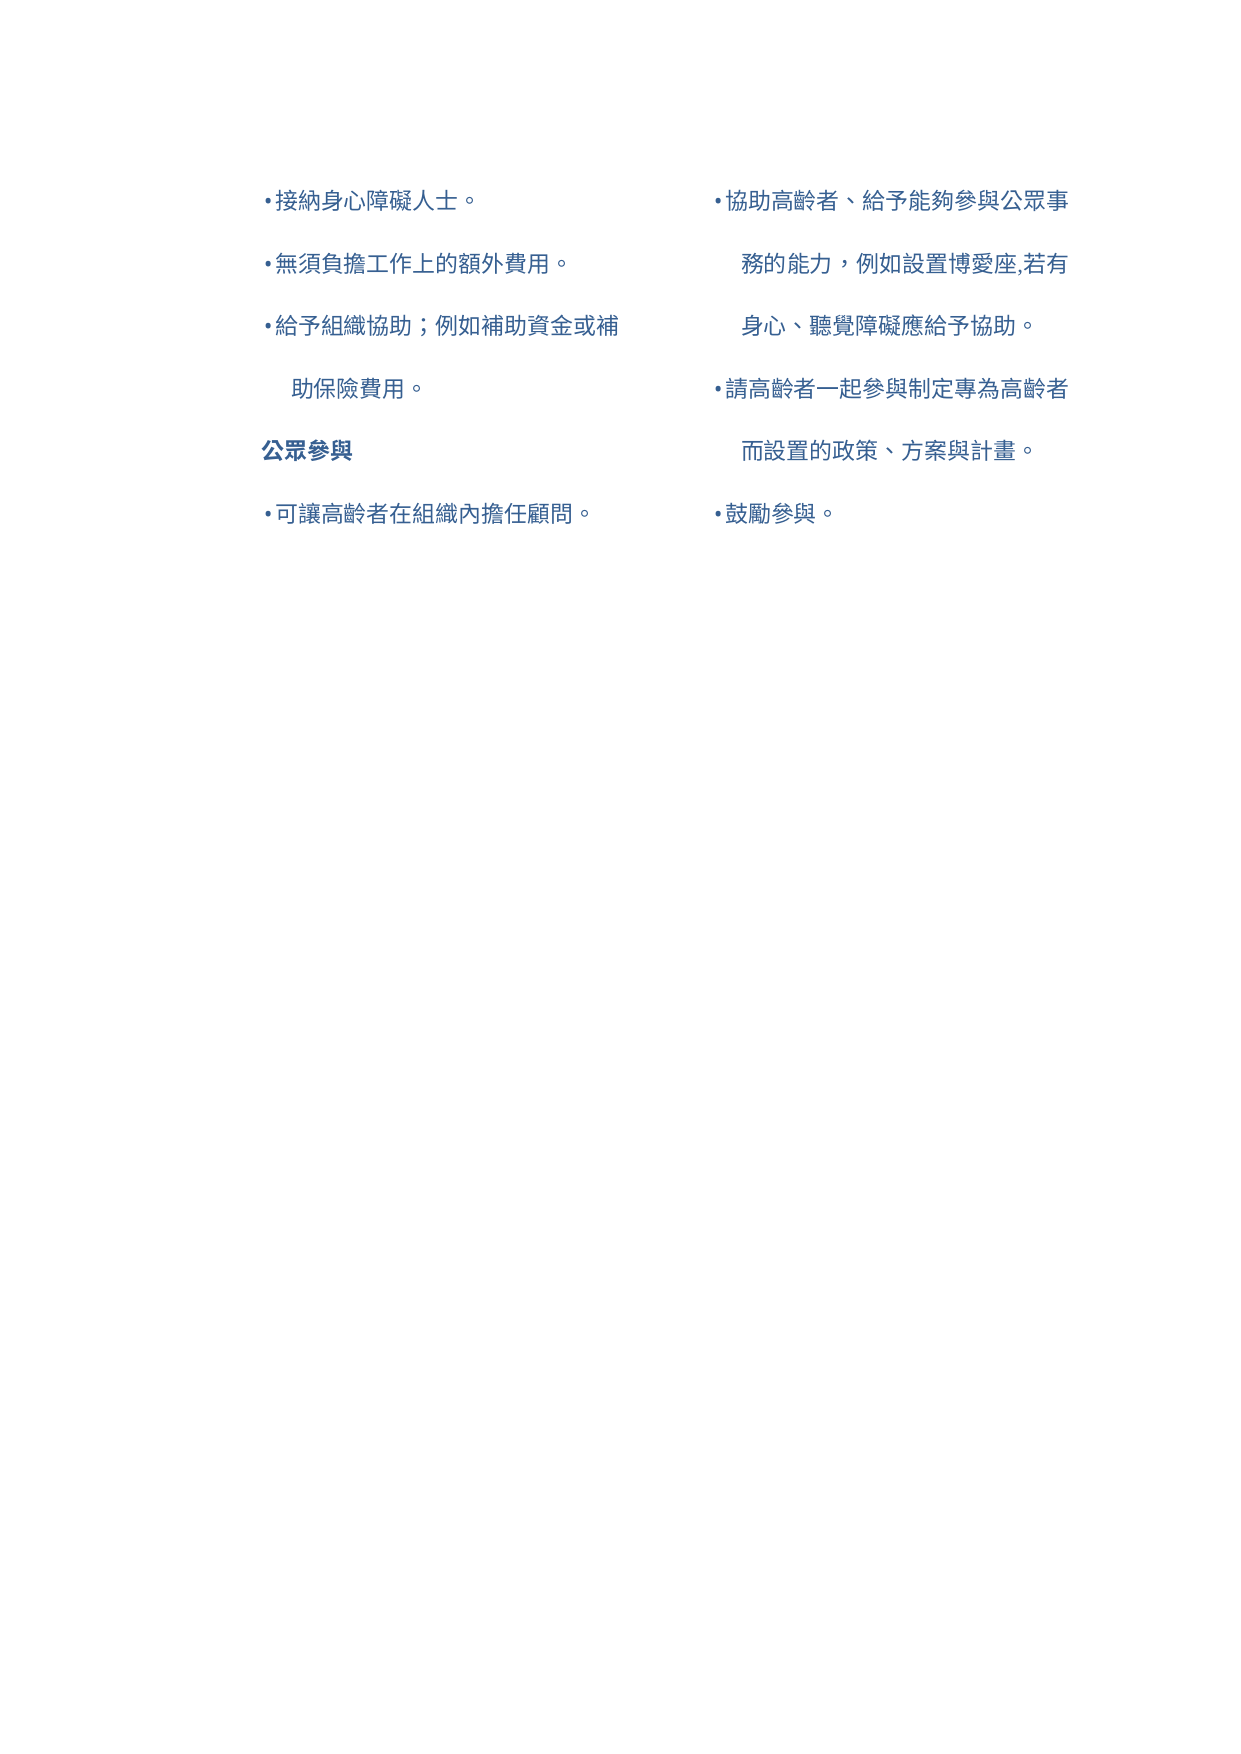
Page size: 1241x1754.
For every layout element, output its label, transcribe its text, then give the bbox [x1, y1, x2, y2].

text •鼓勵參與。 [711, 471, 1069, 533]
text •給予組織協助；例如補助資金或補助保險費用。 [261, 283, 619, 408]
text •協助高齡者、給予能夠參與公眾事務的能力，例如設置博愛座,若有身心、聽覺障礙應給予協助。 [711, 158, 1069, 346]
text 公眾參與 [261, 408, 619, 471]
text •可讓高齡者在組織內擔任顧問。 [261, 471, 619, 533]
text •請高齡者一起參與制定專為高齡者而設置的政策、方案與計畫。 [711, 346, 1069, 471]
text •接納身心障礙人士。 [261, 158, 619, 221]
text •無須負擔工作上的額外費用。 [261, 221, 619, 283]
